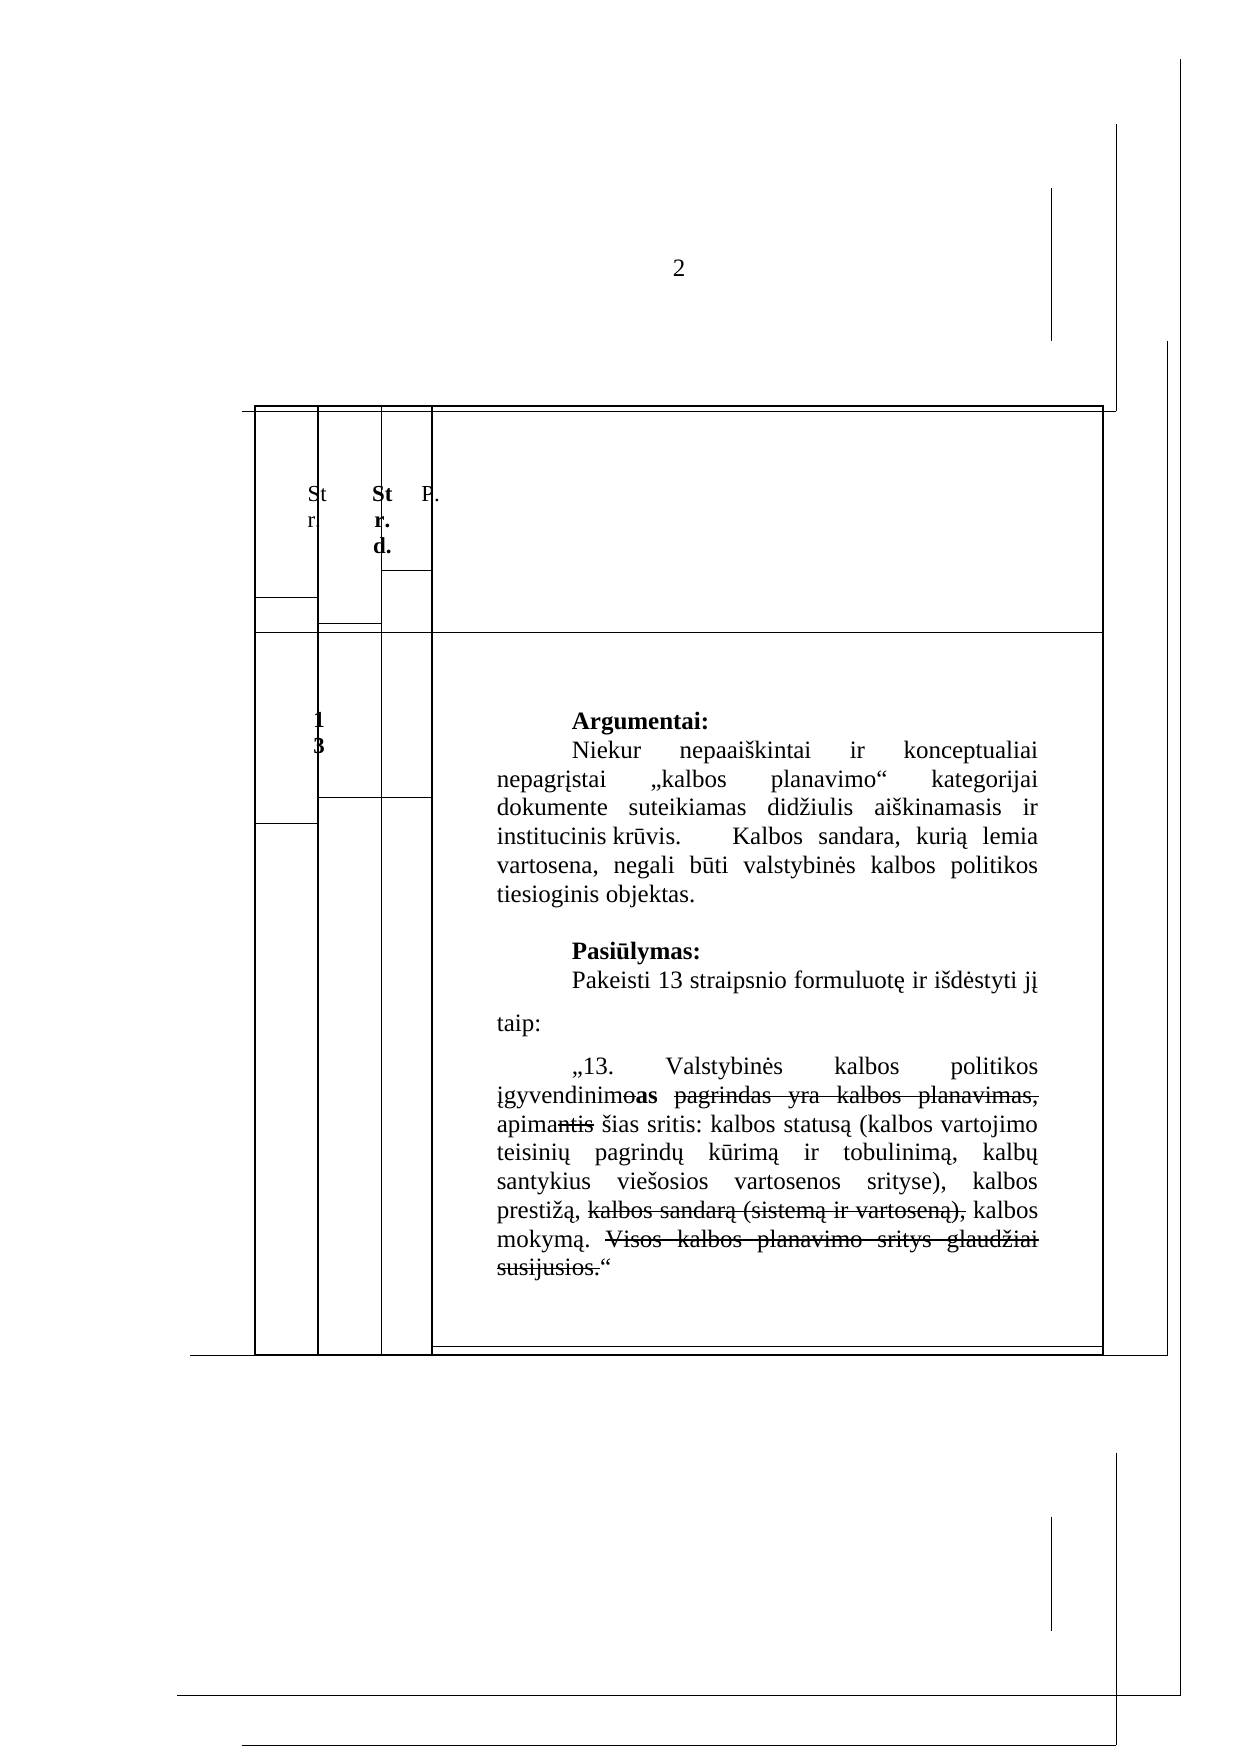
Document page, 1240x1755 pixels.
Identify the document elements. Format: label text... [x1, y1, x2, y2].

table_cell [319, 633, 381, 797]
table_cell Str. [256, 407, 317, 597]
table_header Pasiūlymo turinys [433, 407, 1102, 632]
table_cell Str. [256, 598, 317, 632]
table_cell 13 [256, 824, 317, 1354]
table_cell P. [382, 571, 431, 632]
table_cell Str. d. [319, 624, 381, 632]
table_cell P. [382, 407, 431, 570]
table_cell [382, 798, 431, 1354]
table_cell [382, 633, 431, 797]
table_cell 13 [256, 633, 317, 823]
table_cell [319, 798, 381, 1354]
table_cell Argumentai: Niekur nepaaiškintai ir konceptualiai nepagrįstai „kalbos planavimo“ kategorijai dokumente suteikiamas didžiulis aiškinamasis ir institucinis krūvis. Kalbos sandara, kurią lemia vartosena, negali būti valstybinės kalbos politikos tiesioginis objektas. Pasiūlymas: Pakeisti 13 straipsnio formuluotę ir išdėstyti jį taip: „13. Valstybinės kalbos politikos įgyvendinimoas pagrindas yra kalbos planavimas, apimantis šias sritis: kalbos statusą (kalbos vartojimo teisinių pagrindų kūrimą ir tobulinimą, kalbų santykius viešosios vartosenos srityse), kalbos prestižą, kalbos sandarą (sistemą ir vartoseną), kalbos mokymą. Visos kalbos planavimo sritys glaudžiai susijusios.“ [433, 633, 1102, 1346]
table_cell Str. d. [319, 407, 381, 623]
